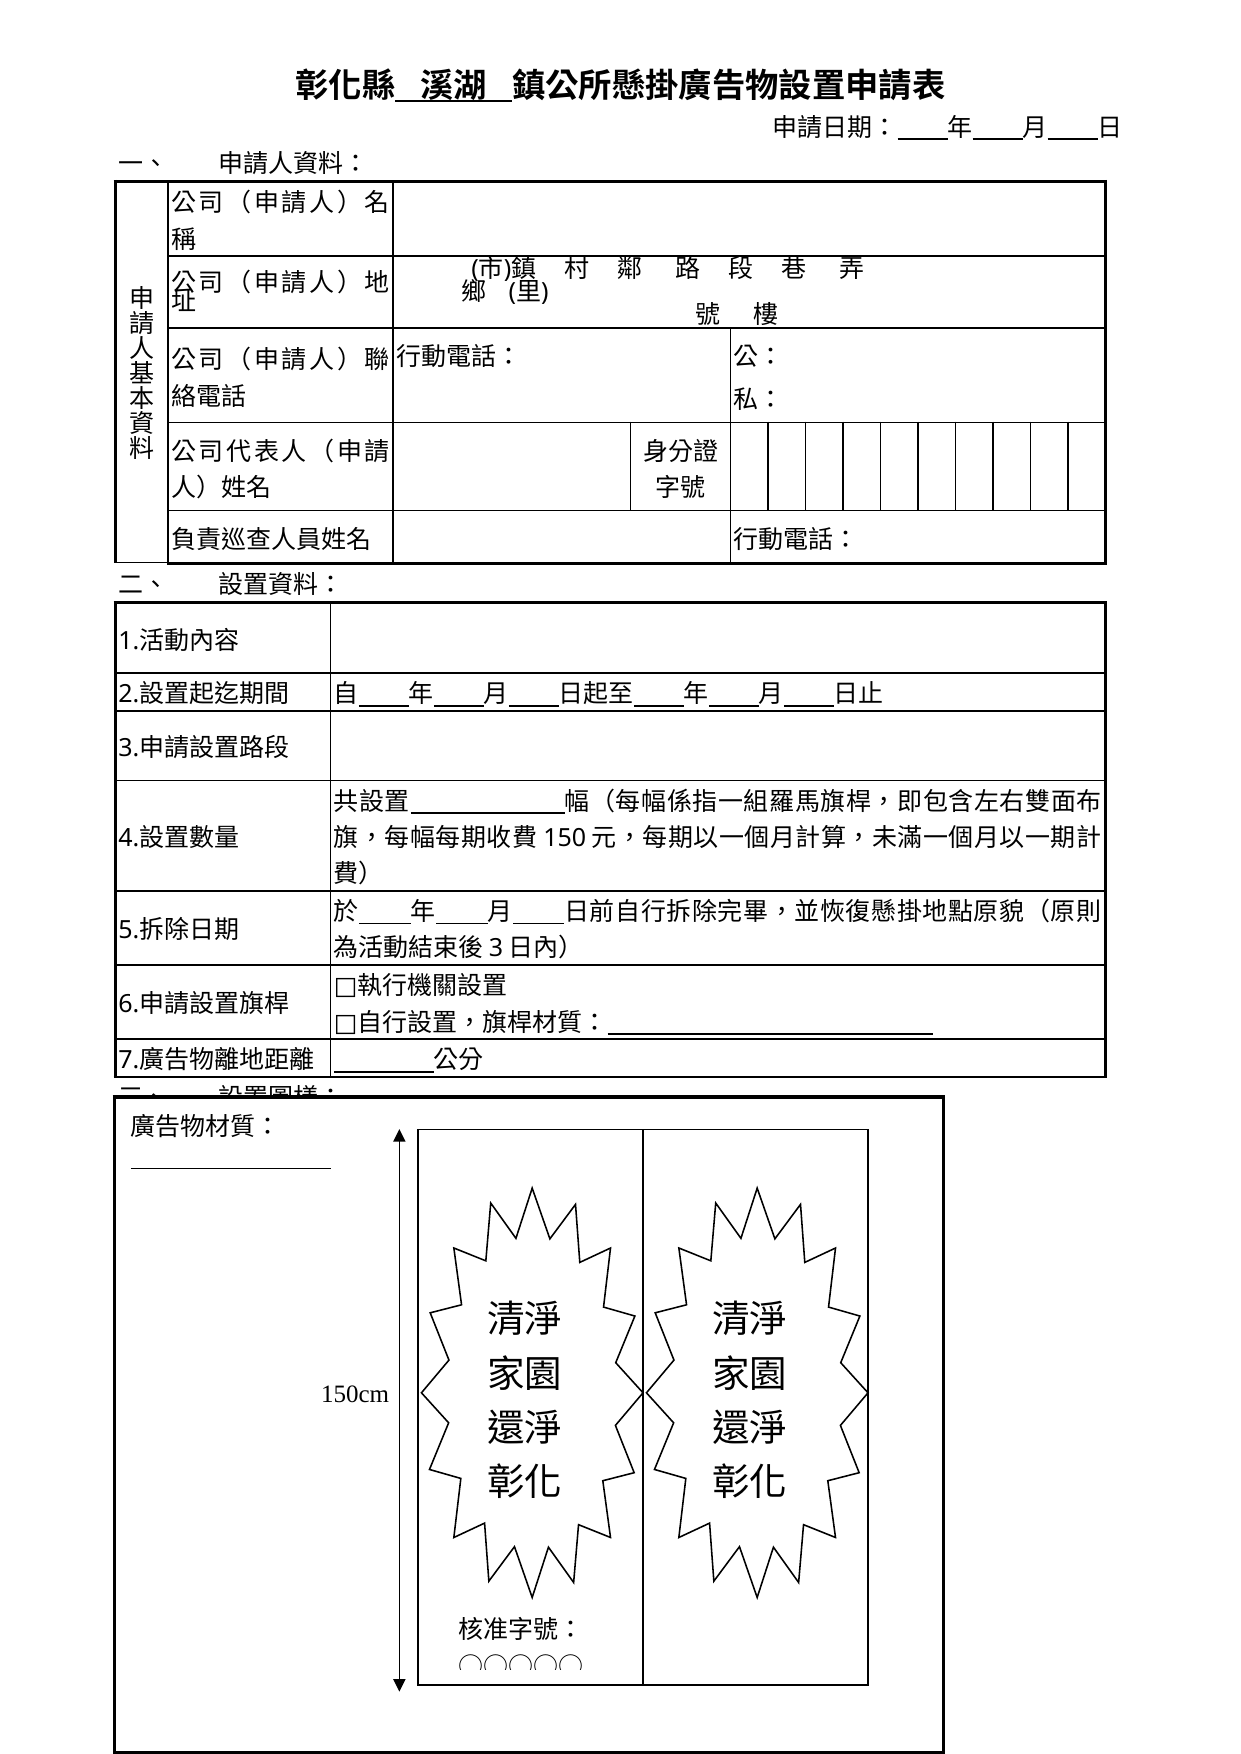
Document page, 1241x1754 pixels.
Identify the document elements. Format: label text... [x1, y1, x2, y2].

table_cell 4.設置數量 [117, 781, 330, 890]
text 申請日期： 年 月 日 [118, 107, 1122, 143]
table_cell [1031, 423, 1067, 510]
table_cell 2.設置起迄期間 [117, 674, 330, 710]
table_cell 身分證字號 [631, 423, 730, 510]
table_cell 6.申請設置旗桿 [117, 966, 330, 1038]
text 彰化縣 溪湖 鎮公所懸掛廣告物設置申請表 [118, 59, 1122, 107]
table_cell 7.廣告物離地距離 [117, 1040, 330, 1076]
table_header [394, 183, 1104, 255]
table_cell [806, 423, 842, 510]
table_cell [844, 423, 880, 510]
table_cell 公司（申請人）地址 [169, 257, 392, 327]
table_cell 公分 [331, 1040, 1104, 1076]
table_cell 行動電話： [731, 511, 1104, 562]
text 核准字號：○○○○○ [458, 1610, 591, 1669]
text 150cm [321, 1379, 391, 1408]
table_header [331, 604, 1104, 672]
table_cell [994, 423, 1030, 510]
table_cell 5.拆除日期 [117, 892, 330, 964]
table_cell [881, 423, 917, 510]
table_header 公司（申請人）名稱 [169, 183, 392, 255]
table_cell 公司（申請人）聯絡電話 [169, 329, 392, 422]
list 廣告物材質： [131, 1106, 927, 1142]
table_cell □執行機關設置 □自行設置，旗桿材質： [331, 966, 1104, 1038]
table_cell [956, 423, 992, 510]
table_cell 公： 私： [731, 329, 1104, 422]
table_cell 共設置 幅（每幅係指一組羅馬旗桿，即包含左右雙面布旗，每幅每期收費150元，每期以一個月計算，未滿一個月以一期計費） [331, 781, 1104, 890]
table_cell [769, 423, 805, 510]
table_cell 於 年 月 日前自行拆除完畢，並恢復懸掛地點原貌（原則為活動結束後3日內） [331, 892, 1104, 964]
table_cell [394, 511, 730, 562]
table_cell [731, 423, 767, 510]
table_cell 自 年 月 日起至 年 月 日止 [331, 674, 1104, 710]
list 設置圖樣： [118, 1078, 1122, 1114]
table_cell [331, 712, 1104, 780]
table_cell [1069, 423, 1104, 510]
list 設置資料： [118, 565, 1122, 601]
table_cell [394, 423, 630, 510]
table_header 申請人基本資料 [117, 183, 167, 562]
table_cell 公司代表人（申請人）姓名 [169, 423, 392, 510]
table_cell 行動電話： [394, 329, 730, 422]
table_cell [919, 423, 955, 510]
table_cell 3.申請設置路段 [117, 712, 330, 780]
table_header 1.活動內容 [117, 604, 330, 672]
table_cell (市)鎮 村 鄰 路 段 巷 弄 鄉 (里) 號 樓 [394, 257, 1104, 327]
table_cell 負責巡查人員姓名 [169, 511, 392, 562]
list 申請人資料： [118, 143, 1122, 180]
